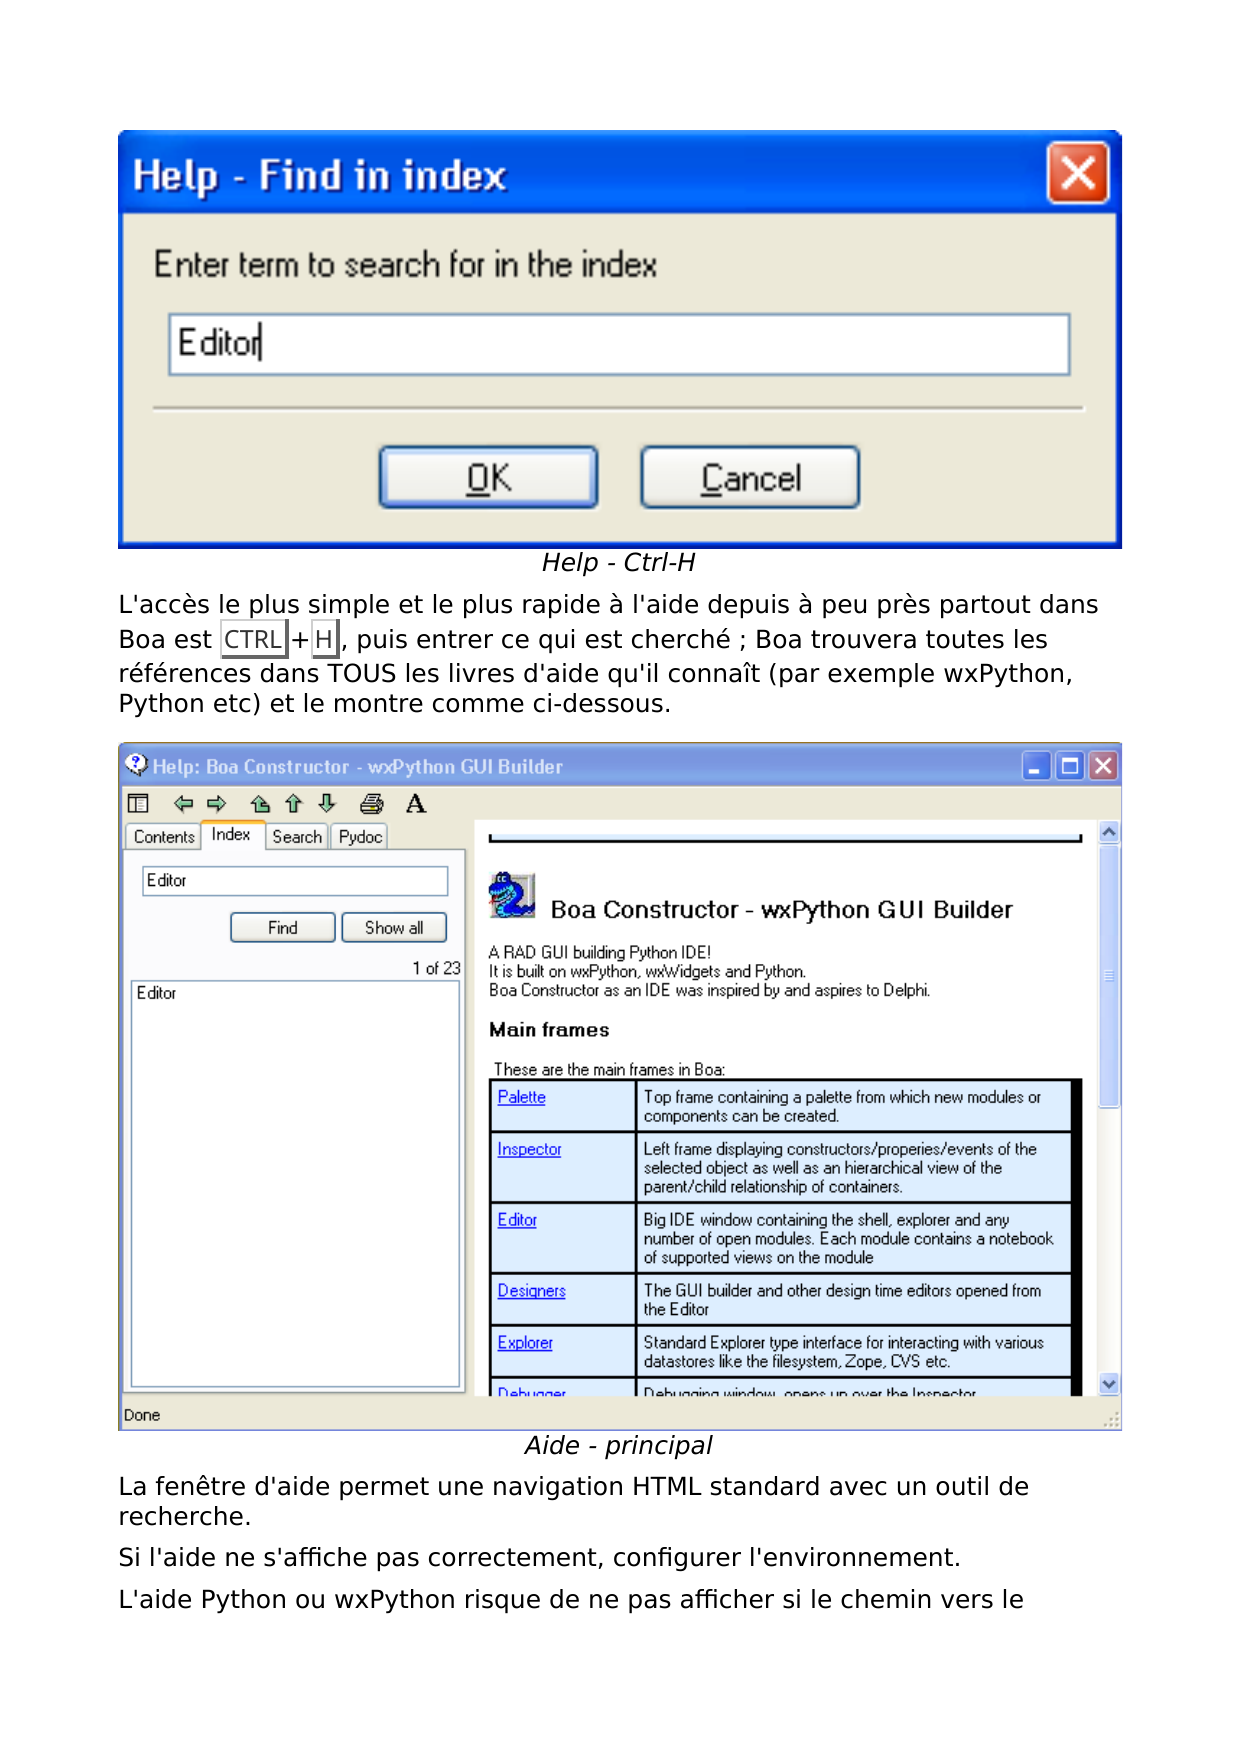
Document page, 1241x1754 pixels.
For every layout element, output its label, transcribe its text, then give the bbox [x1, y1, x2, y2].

picture [118, 742, 1123, 1431]
picture [118, 130, 1123, 549]
text L'accès le plus simple et le plus rapide à l'aide depuis à peu près partout dans Boa est CTRL+H, puis entrer ce qui est cherché ; Boa trouvera toutes les références dans TOUS les livres d'aide qu'il connaît (par exemple wxPython, Python etc) et le montre comme ci-dessous. [118, 590, 1122, 718]
text Si l'aide ne s'affiche pas correctement, configurer l'environnement. [118, 1543, 1122, 1573]
text Aide - principal [118, 1431, 1122, 1460]
text L'aide Python ou wxPython risque de ne pas afficher si le chemin vers le [118, 1585, 1122, 1614]
text Help - Ctrl-H [118, 549, 1122, 578]
text La fenêtre d'aide permet une navigation HTML standard avec un outil de recherche. [118, 1473, 1122, 1531]
